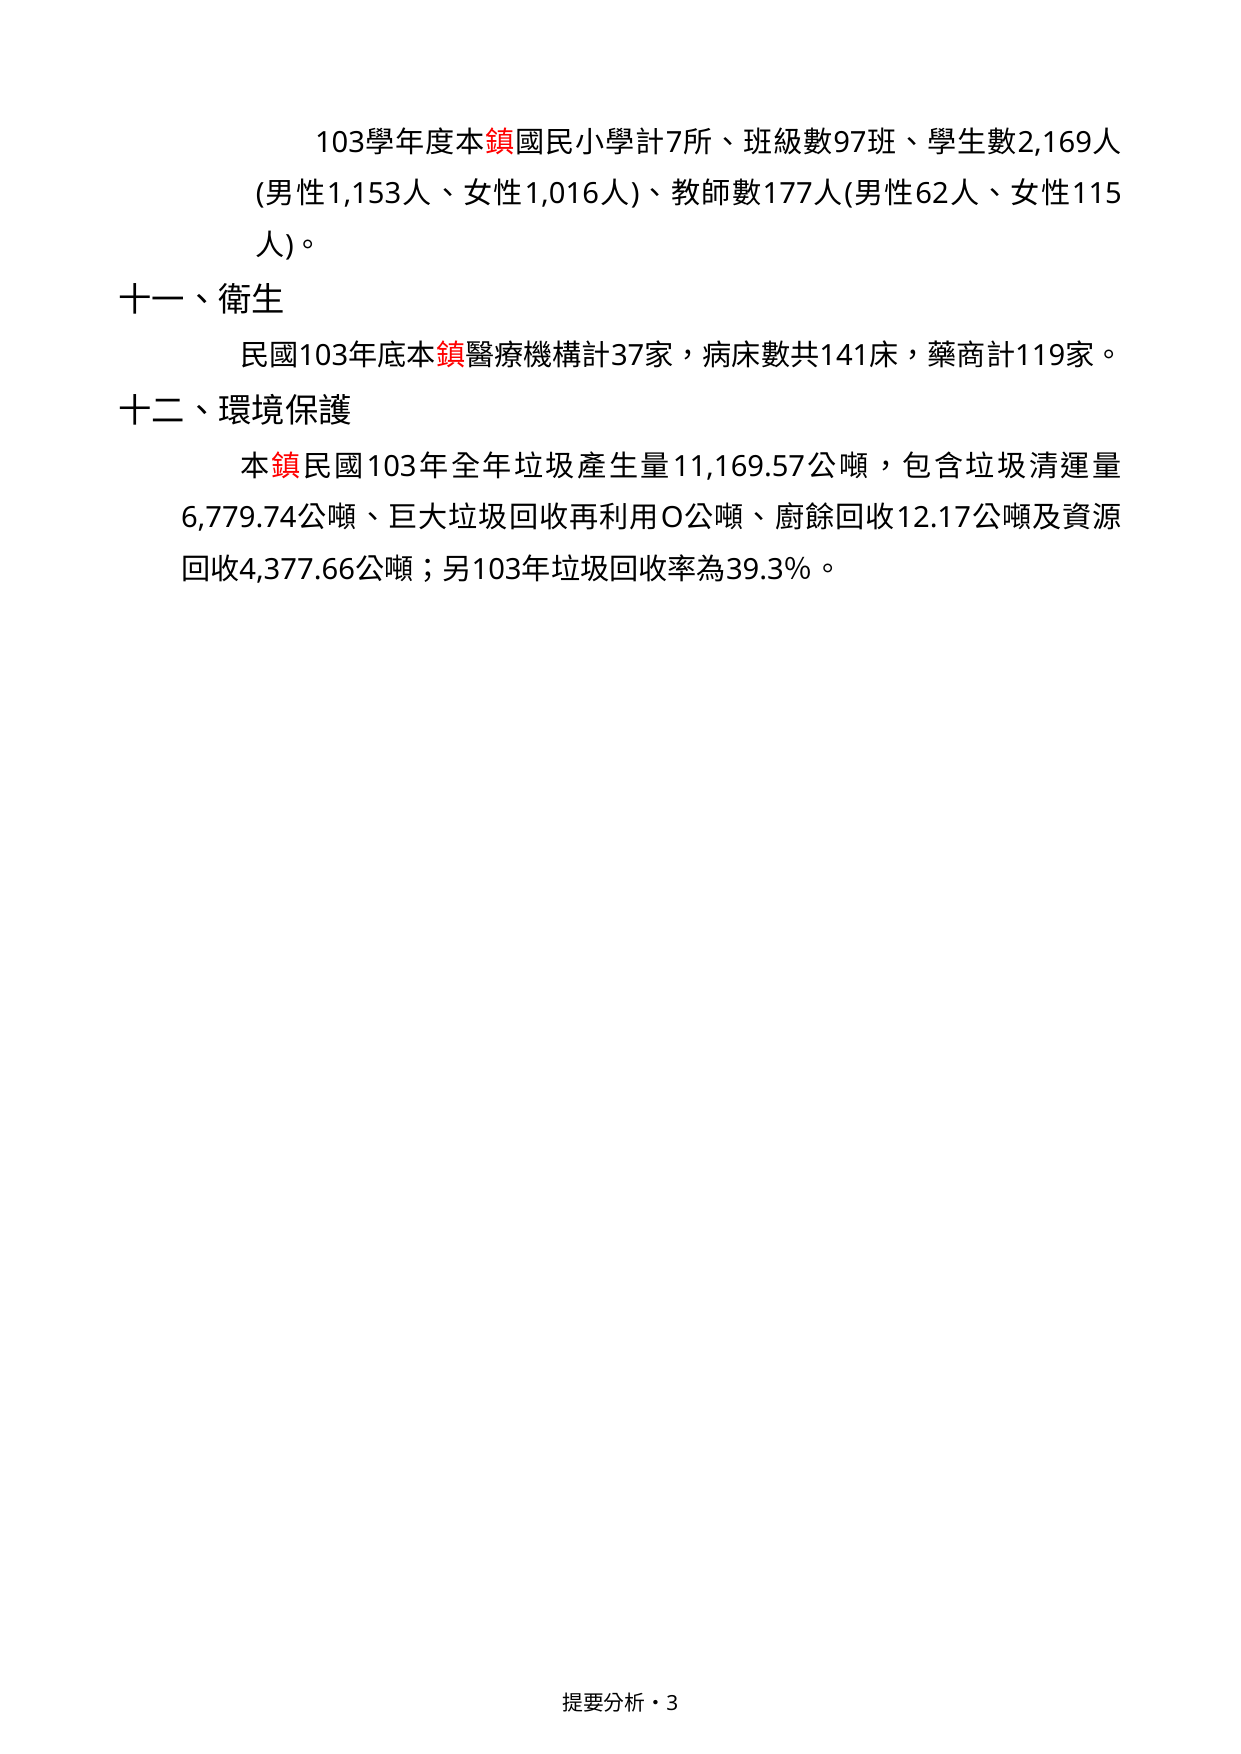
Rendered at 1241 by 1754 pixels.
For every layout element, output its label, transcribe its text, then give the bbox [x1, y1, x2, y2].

text 民國103年底本鎮醫療機構計37家，病床數共141床，藥商計119家。 [181, 332, 1122, 374]
subtitle 十一、衛生 [118, 273, 1122, 321]
text 103學年度本鎮國民小學計7所、班級數97班、學生數2,169人(男性1,153人、女性1,016人)、教師數177人(男性62人、女性115人)。 [256, 118, 1122, 264]
text 本鎮民國103年全年垃圾產生量11,169.57公噸，包含垃圾清運量6,779.74公噸、巨大垃圾回收再利用O公噸、廚餘回收12.17公噸及資源回收4,377.66公噸；另103年垃圾回收率為39.3％。 [181, 442, 1122, 588]
subtitle 十二、環境保護 [118, 383, 1122, 432]
